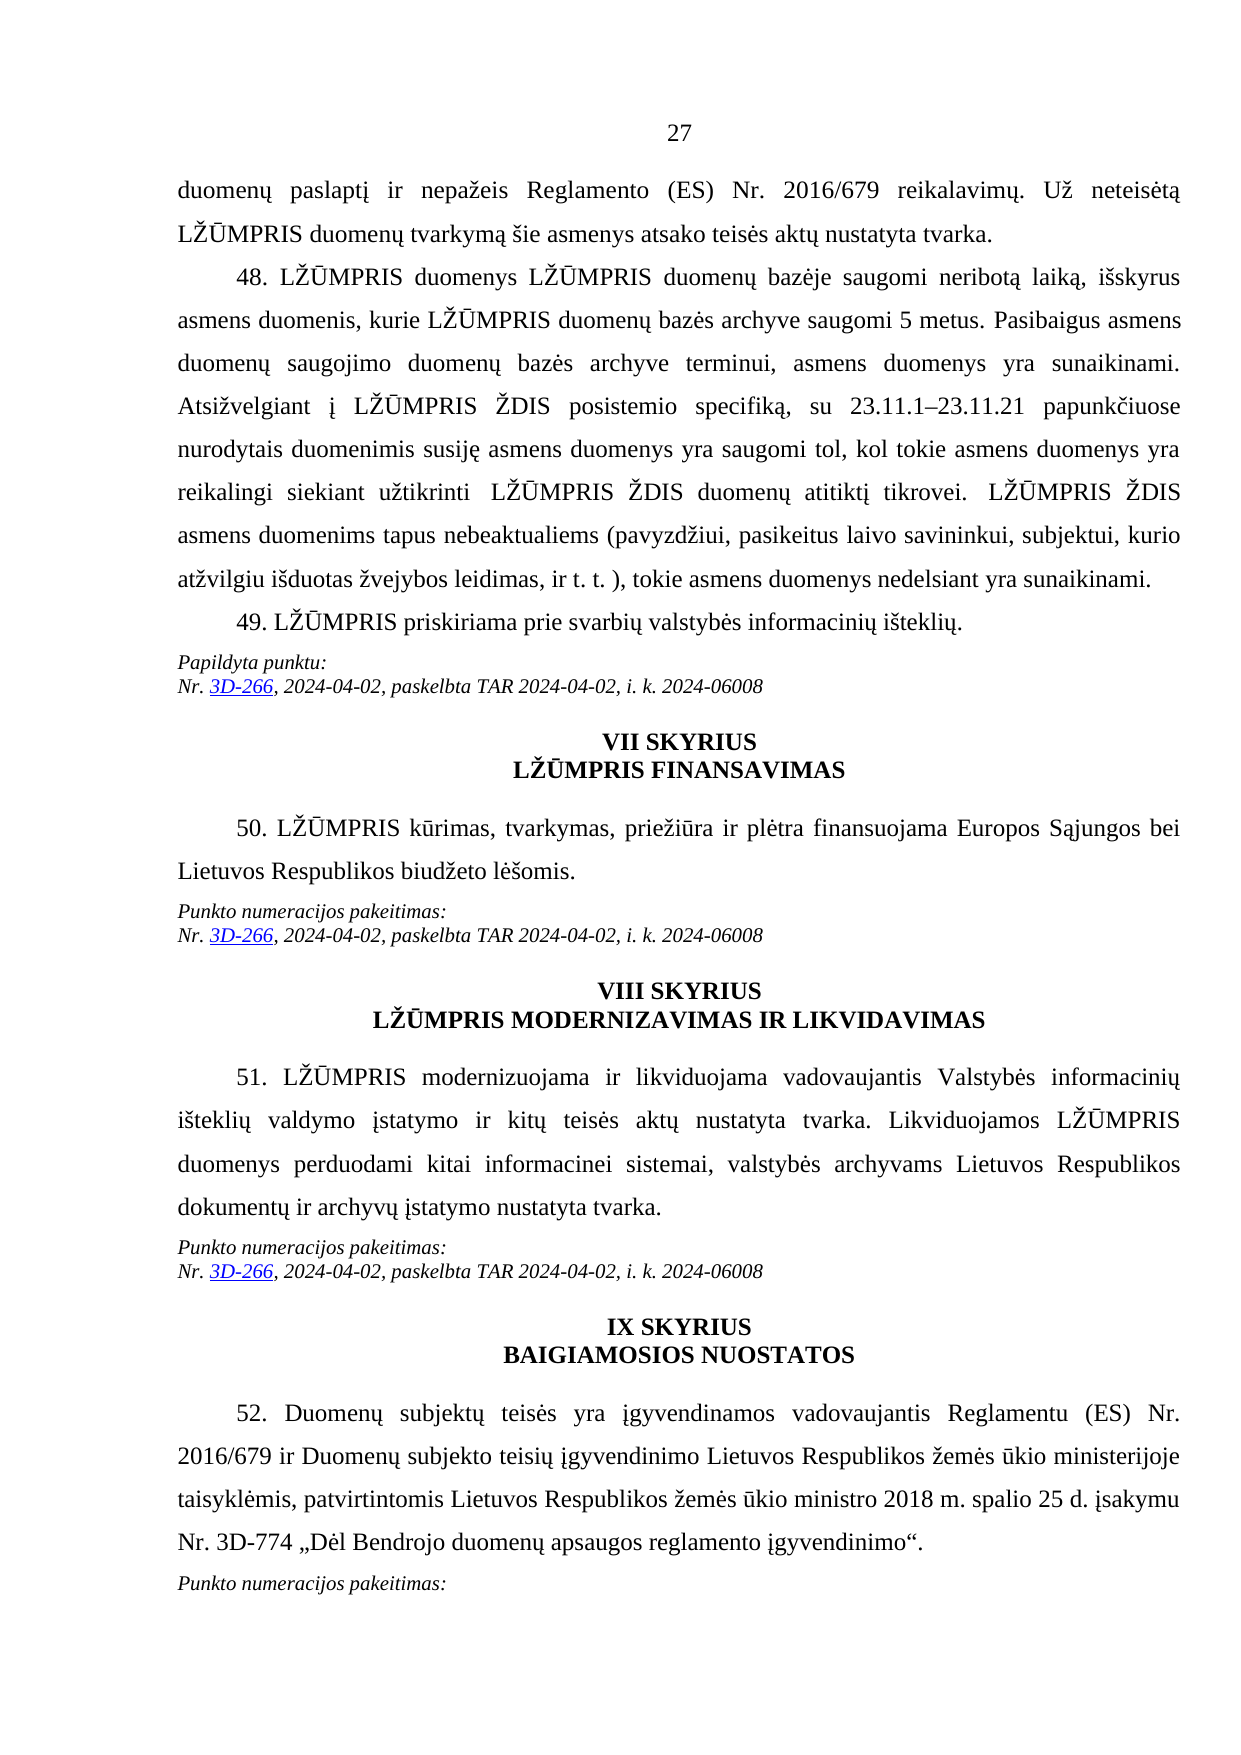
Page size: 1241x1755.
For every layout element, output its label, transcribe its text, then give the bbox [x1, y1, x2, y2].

text Punkto numeracijos pakeitimas: [177, 1235, 1181, 1259]
text VIII SKYRIUS [177, 976, 1181, 1005]
text 49. LŽŪMPRIS priskiriama prie svarbių valstybės informacinių išteklių. [177, 607, 1122, 636]
text VII SKYRIUS [177, 727, 1181, 756]
text IX SKYRIUS [177, 1312, 1181, 1341]
text 50. LŽŪMPRIS kūrimas, tvarkymas, priežiūra ir plėtra finansuojama Europos Sąjungos bei Lietuvos Respublikos biudžeto lėšomis. [177, 813, 1181, 885]
text duomenų paslaptį ir nepažeis Reglamento (ES) Nr. 2016/679 reikalavimų. Už neteisėtą LŽŪMPRIS duomenų tvarkymą šie asmenys atsako teisės aktų nustatyta tvarka. [177, 176, 1181, 247]
text LŽŪMPRIS MODERNIZAVIMAS IR LIKVIDAVIMAS [177, 1005, 1181, 1034]
text LŽŪMPRIS FINANSAVIMAS [177, 756, 1181, 784]
text Nr. 3D-266, 2024-04-02, paskelbta TAR 2024-04-02, i. k. 2024-06008 [177, 674, 1181, 698]
text 48. LŽŪMPRIS duomenys LŽŪMPRIS duomenų bazėje saugomi neribotą laiką, išskyrus asmens duomenis, kurie LŽŪMPRIS duomenų bazės archyve saugomi 5 metus. Pasibaigus asmens duomenų saugojimo duomenų bazės archyve terminui, asmens duomenys yra sunaikinami. Atsižvelgiant į LŽŪMPRIS ŽDIS posistemio specifiką, su 23.11.1–23.11.21 papunkčiuose nurodytais duomenimis susiję asmens duomenys yra saugomi tol, kol tokie asmens duomenys yra reikalingi siekiant užtikrinti LŽŪMPRIS ŽDIS duomenų atitiktį tikrovei. LŽŪMPRIS ŽDIS asmens duomenims tapus nebeaktualiems (pavyzdžiui, pasikeitus laivo savininkui, subjektui, kurio atžvilgiu išduotas žvejybos leidimas, ir t. t. ), tokie asmens duomenys nedelsiant yra sunaikinami. [177, 262, 1181, 592]
text Punkto numeracijos pakeitimas: [177, 1571, 1181, 1595]
text 52. Duomenų subjektų teisės yra įgyvendinamos vadovaujantis Reglamentu (ES) Nr. 2016/679 ir Duomenų subjekto teisių įgyvendinimo Lietuvos Respublikos žemės ūkio ministerijoje taisyklėmis, patvirtintomis Lietuvos Respublikos žemės ūkio ministro 2018 m. spalio 25 d. įsakymu Nr. 3D-774 „Dėl Bendrojo duomenų apsaugos reglamento įgyvendinimo“. [177, 1398, 1181, 1556]
text 51. LŽŪMPRIS modernizuojama ir likviduojama vadovaujantis Valstybės informacinių išteklių valdymo įstatymo ir kitų teisės aktų nustatyta tvarka. Likviduojamos LŽŪMPRIS duomenys perduodami kitai informacinei sistemai, valstybės archyvams Lietuvos Respublikos dokumentų ir archyvų įstatymo nustatyta tvarka. [177, 1062, 1181, 1221]
text Nr. 3D-266, 2024-04-02, paskelbta TAR 2024-04-02, i. k. 2024-06008 [177, 1259, 1181, 1283]
text Punkto numeracijos pakeitimas: [177, 899, 1181, 923]
text Papildyta punktu: [177, 650, 1181, 674]
text Nr. 3D-266, 2024-04-02, paskelbta TAR 2024-04-02, i. k. 2024-06008 [177, 923, 1181, 947]
text BAIGIAMOSIOS NUOSTATOS [177, 1341, 1181, 1369]
